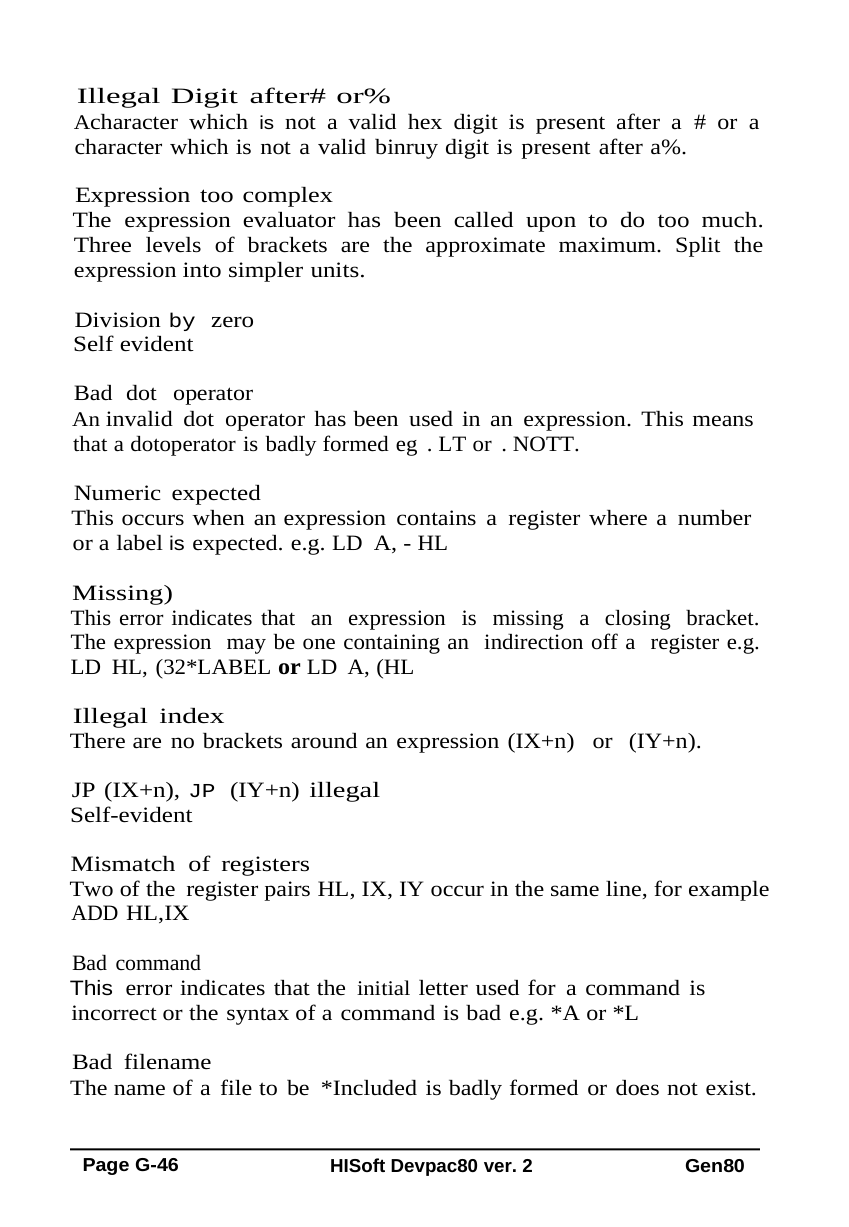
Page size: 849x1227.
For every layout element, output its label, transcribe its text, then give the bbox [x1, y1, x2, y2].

text Bad command [72, 950, 809, 975]
text There are no brackets around an expression (IX+n) or (IY+n). [69, 728, 809, 753]
text This occurs when an expression contains a register where a number or a label is expected. e.g. LD A, - HL [71, 505, 762, 556]
text Missing) [72, 580, 809, 605]
text An invalid dot operator has been used in an expression. This means that a dotoperator is badly formed eg . LT or . NOTT. [72, 406, 779, 456]
text This error indicates that the initial letter used for a command is incorrect or the syntax of a command is bad e.g. *A or *L [69, 975, 779, 1026]
text Two of the register pairs HL, IX, IY occur in the same line, for example ADD HL,IX [69, 877, 779, 925]
text Acharacter which is not a valid hex digit is present after a # or a character which is not a valid binruy digit is present after a%. [73, 109, 759, 159]
text JP (IX+n), JP (IY+n) illegal Self-evident [70, 778, 401, 827]
text Division by zero Self evident [73, 307, 262, 356]
text Illegal index [73, 703, 809, 728]
text Numeric expected [73, 480, 809, 505]
text The expression evaluator has been called upon to do too much. Three levels of brackets are the approximate maximum. Split the expression into simpler units. [72, 208, 764, 282]
text Bad dot operator [74, 381, 809, 406]
text Bad filename [72, 1049, 809, 1074]
text Expression too complex [75, 183, 809, 208]
text Mismatch of registers [70, 852, 809, 877]
text The name of a file to be *Included is badly formed or does not exist. [70, 1075, 809, 1100]
text This error indicates that an expression is missing a closing bracket. The expression may be one containing an indirection off a register e.g. LD HL, (32*LABEL or LD A, (HL [70, 606, 761, 679]
text Illegal Digit after# or% [77, 84, 809, 109]
